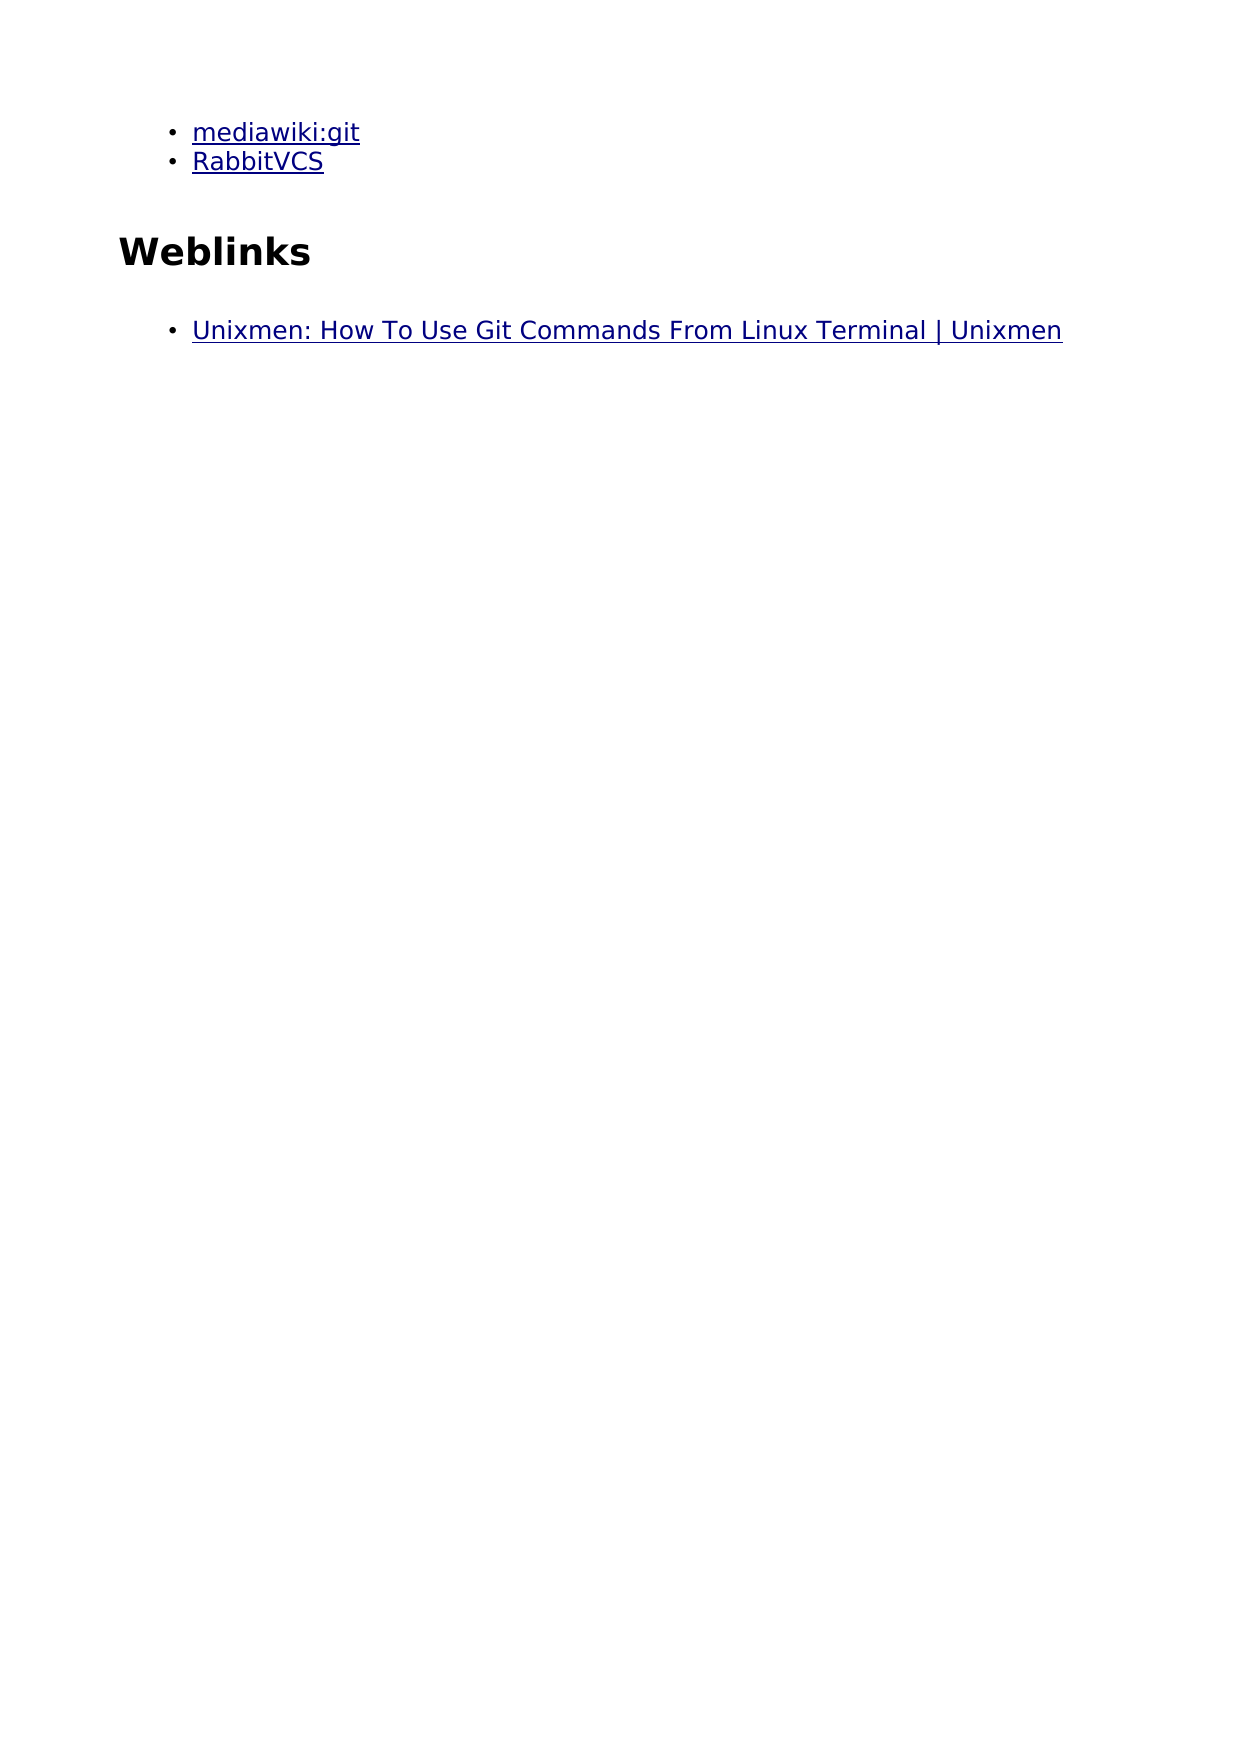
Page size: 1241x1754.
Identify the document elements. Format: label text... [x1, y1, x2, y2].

list Unixmen: How To Use Git Commands From Linux Terminal | Unixmen [177, 317, 1122, 346]
subtitle Weblinks [118, 231, 1122, 274]
list RabbitVCS [177, 147, 1122, 176]
list mediawiki:git [177, 118, 1122, 147]
